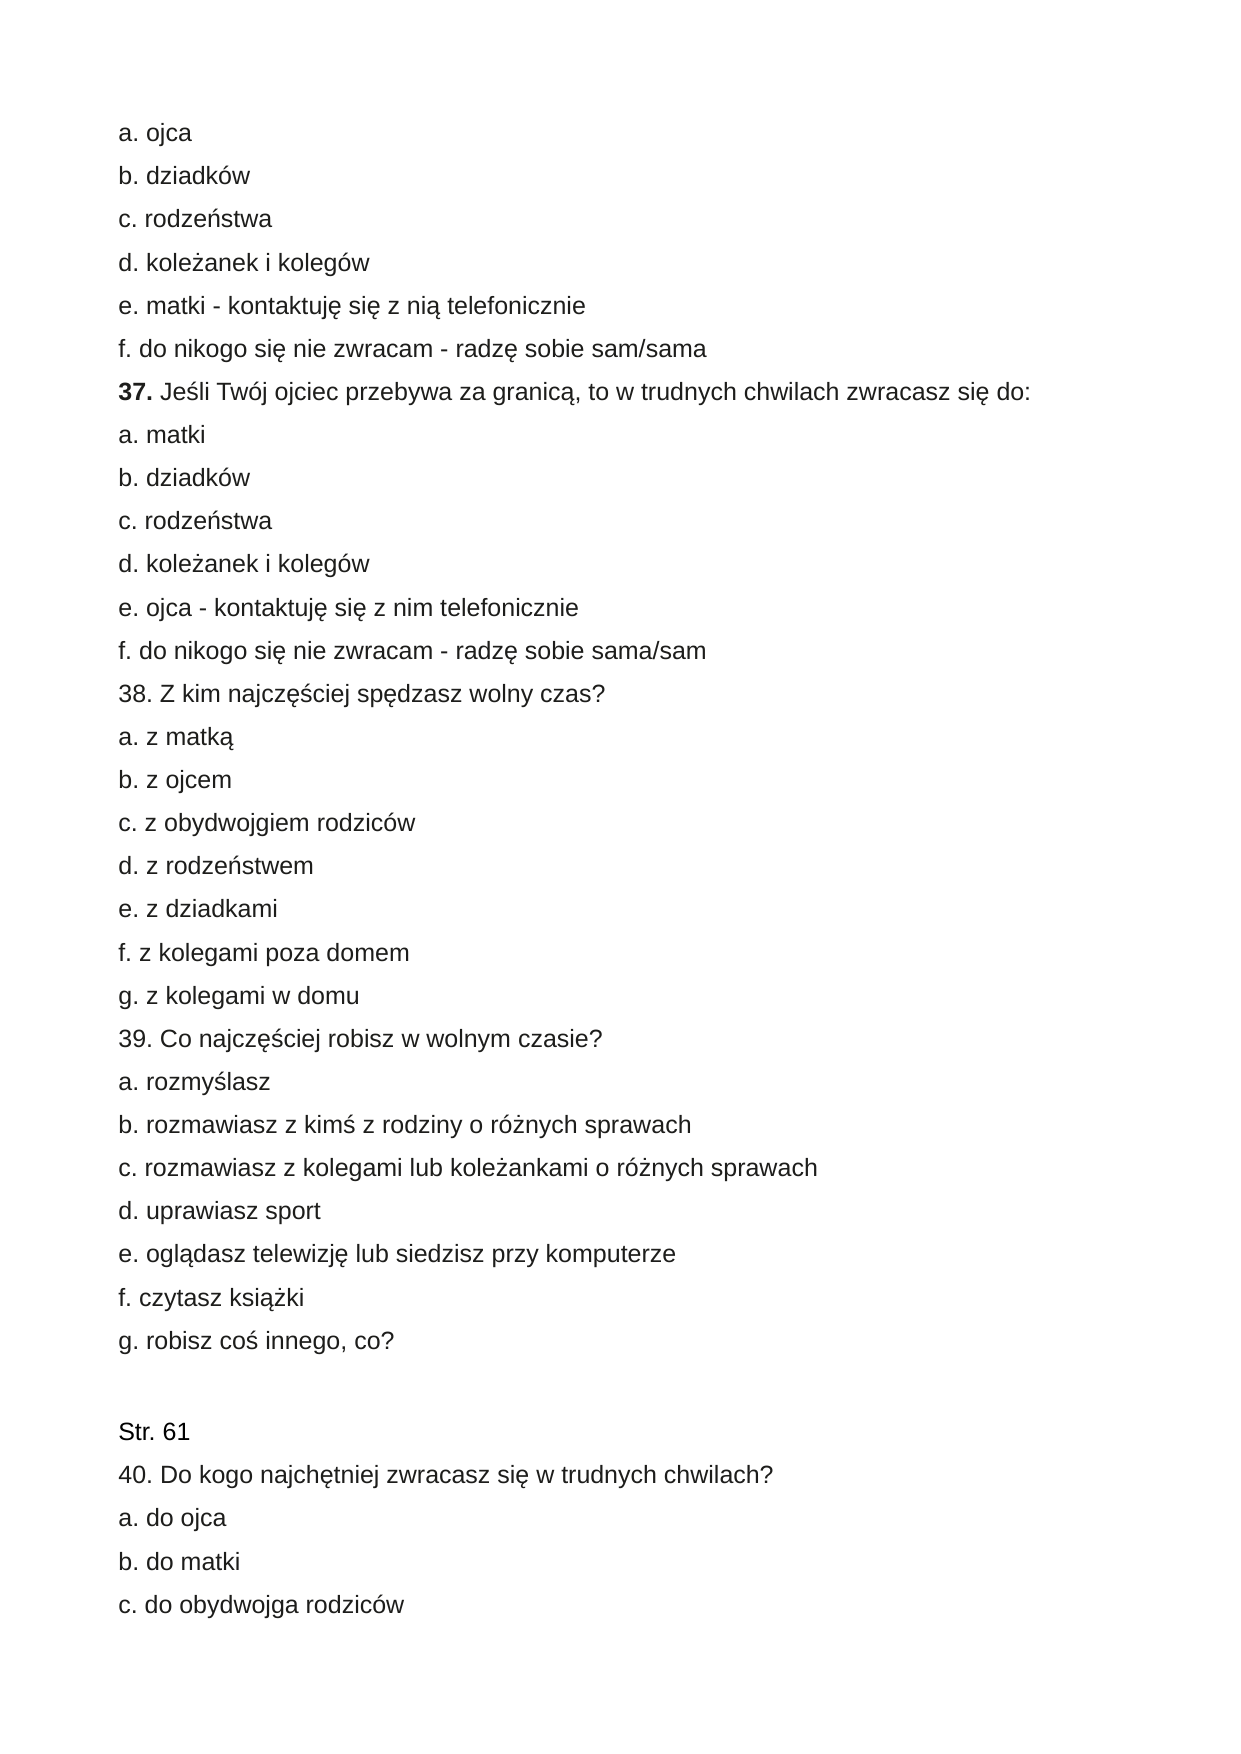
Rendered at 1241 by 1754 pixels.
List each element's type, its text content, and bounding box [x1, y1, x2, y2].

text e. z dziadkami [118, 894, 1122, 923]
text c. z obydwojgiem rodziców [118, 808, 1122, 837]
text c. rodzeństwa [118, 506, 1122, 535]
text 39. Co najczęściej robisz w wolnym czasie? [118, 1024, 1122, 1052]
text a. matki [118, 420, 1122, 449]
text a. rozmyślasz [118, 1067, 1122, 1096]
text f. z kolegami poza domem [118, 937, 1122, 966]
text b. dziadków [118, 463, 1122, 492]
text b. z ojcem [118, 765, 1122, 794]
text c. rodzeństwa [118, 204, 1122, 233]
text f. do nikogo się nie zwracam - radzę sobie sama/sam [118, 636, 1122, 664]
text f. do nikogo się nie zwracam - radzę sobie sam/sama [118, 334, 1122, 362]
text 40. Do kogo najchętniej zwracasz się w trudnych chwilach? [118, 1460, 1122, 1489]
text e. matki - kontaktuję się z nią telefonicznie [118, 291, 1122, 319]
text a. do ojca [118, 1503, 1122, 1532]
text 37. Jeśli Twój ojciec przebywa za granicą, to w trudnych chwilach zwracasz się do: [118, 377, 1122, 406]
text d. koleżanek i kolegów [118, 549, 1122, 578]
text d. koleżanek i kolegów [118, 247, 1122, 276]
text c. rozmawiasz z kolegami lub koleżankami o różnych sprawach [118, 1153, 1122, 1182]
text a. z matką [118, 722, 1122, 751]
text d. uprawiasz sport [118, 1196, 1122, 1225]
text 38. Z kim najczęściej spędzasz wolny czas? [118, 679, 1122, 707]
text b. do matki [118, 1547, 1122, 1575]
text d. z rodzeństwem [118, 851, 1122, 880]
text e. ojca - kontaktuję się z nim telefonicznie [118, 592, 1122, 621]
text a. ojca [118, 118, 1122, 147]
text c. do obydwojga rodziców [118, 1590, 1122, 1618]
text b. rozmawiasz z kimś z rodziny o różnych sprawach [118, 1110, 1122, 1139]
text f. czytasz książki [118, 1282, 1122, 1311]
text g. z kolegami w domu [118, 981, 1122, 1009]
text g. robisz coś innego, co? [118, 1326, 1122, 1354]
text Str. 61 [118, 1417, 1122, 1446]
text b. dziadków [118, 161, 1122, 190]
text e. oglądasz telewizję lub siedzisz przy komputerze [118, 1239, 1122, 1268]
